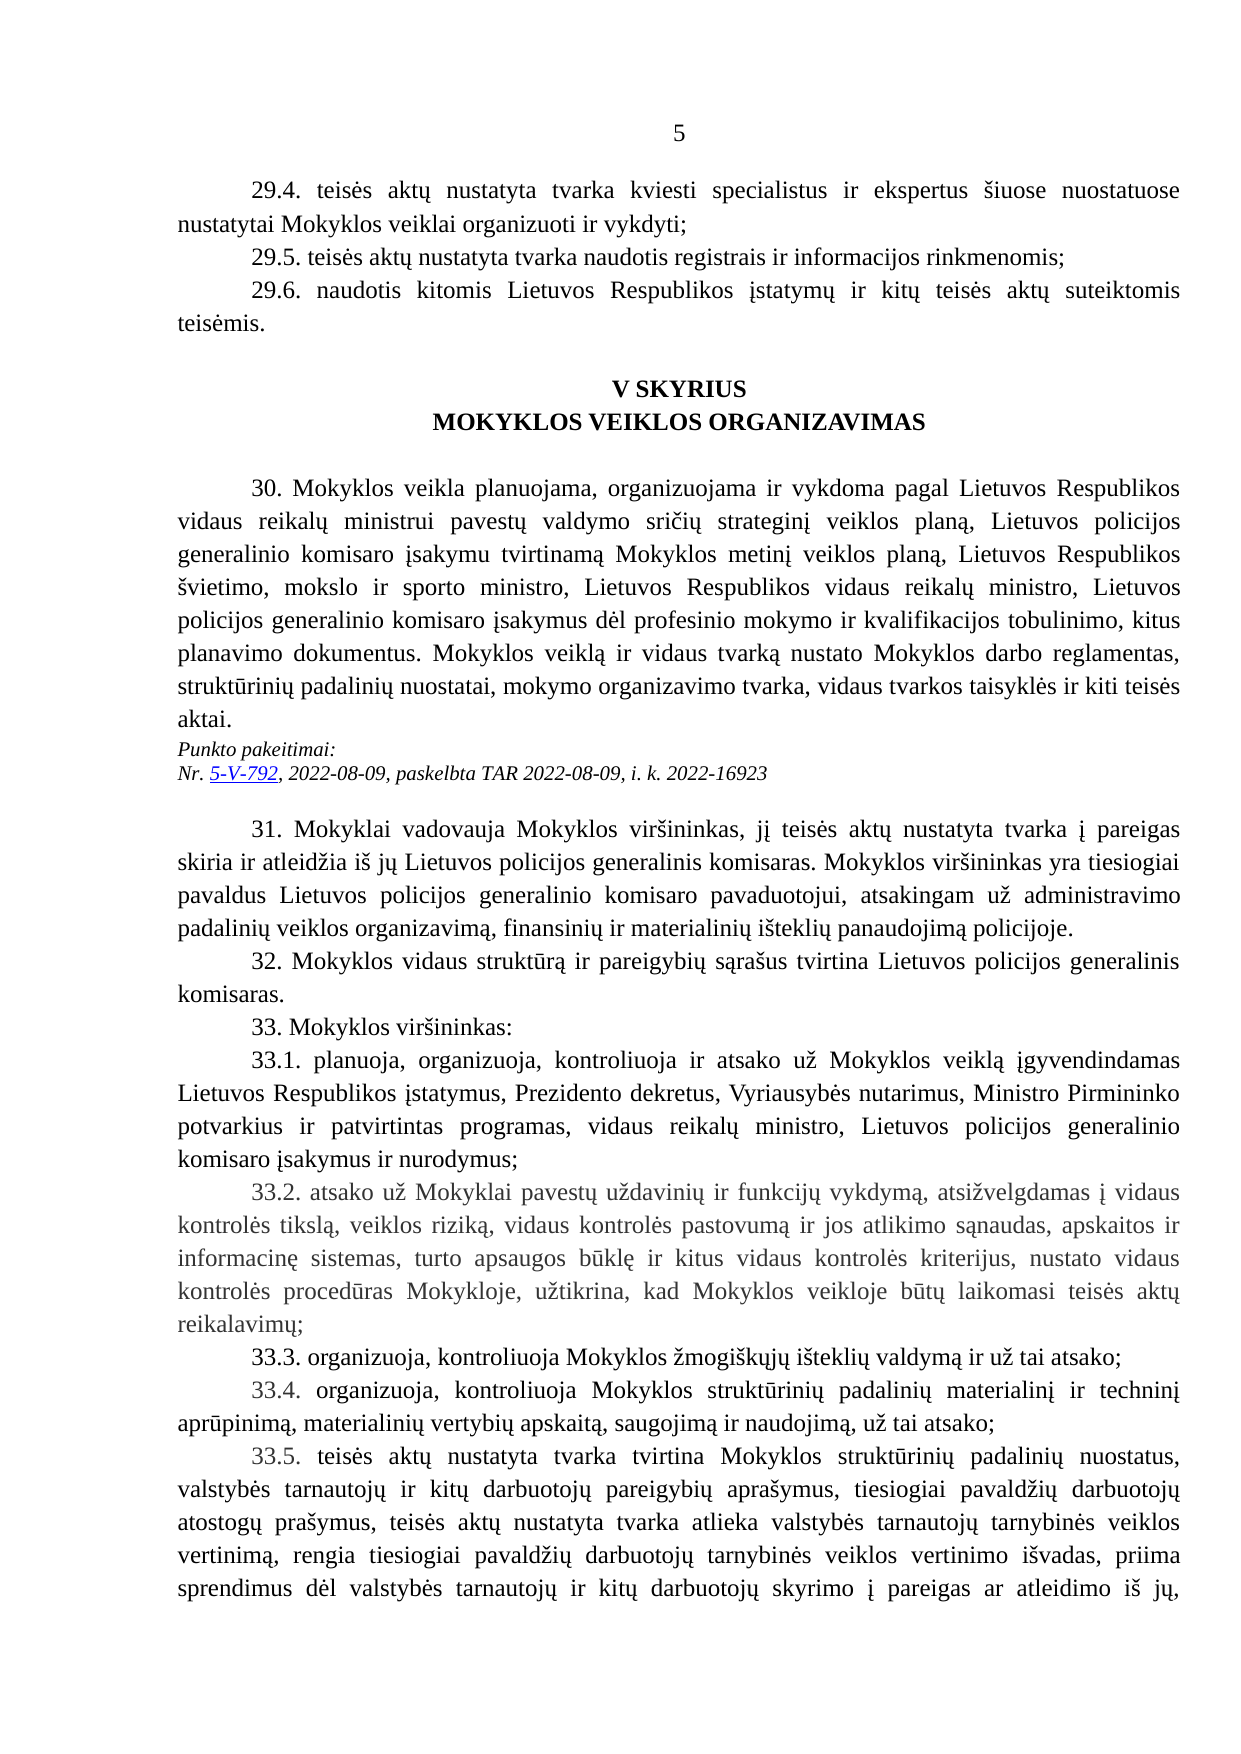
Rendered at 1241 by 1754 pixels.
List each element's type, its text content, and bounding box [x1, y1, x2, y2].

text MOKYKLOS VEIKLOS ORGANIZAVIMAS [177, 407, 1181, 436]
text 33.5. teisės aktų nustatyta tvarka tvirtina Mokyklos struktūrinių padalinių nuostatus, valstybės tarnautojų ir kitų darbuotojų pareigybių aprašymus, tiesiogiai pavaldžių darbuotojų atostogų prašymus, teisės aktų nustatyta tvarka atlieka valstybės tarnautojų tarnybinės veiklos vertinimą, rengia tiesiogiai pavaldžių darbuotojų tarnybinės veiklos vertinimo išvadas, priima sprendimus dėl valstybės tarnautojų ir kitų darbuotojų skyrimo į pareigas ar atleidimo iš jų, [177, 1441, 1181, 1602]
text 29.5. teisės aktų nustatyta tvarka naudotis registrais ir informacijos rinkmenomis; [177, 242, 1181, 270]
text Punkto pakeitimai: [177, 737, 1181, 761]
text 33.3. organizuoja, kontroliuoja Mokyklos žmogiškųjų išteklių valdymą ir už tai atsako; [177, 1342, 1181, 1371]
text 33.4. organizuoja, kontroliuoja Mokyklos struktūrinių padalinių materialinį ir techninį aprūpinimą, materialinių vertybių apskaitą, saugojimą ir naudojimą, už tai atsako; [177, 1375, 1181, 1437]
text 32. Mokyklos vidaus struktūrą ir pareigybių sąrašus tvirtina Lietuvos policijos generalinis komisaras. [177, 946, 1181, 1008]
text 29.6. naudotis kitomis Lietuvos Respublikos įstatymų ir kitų teisės aktų suteiktomis teisėmis. [177, 275, 1181, 336]
text 31. Mokyklai vadovauja Mokyklos viršininkas, jį teisės aktų nustatyta tvarka į pareigas skiria ir atleidžia iš jų Lietuvos policijos generalinis komisaras. Mokyklos viršininkas yra tiesiogiai pavaldus Lietuvos policijos generalinio komisaro pavaduotojui, atsakingam už administravimo padalinių veiklos organizavimą, finansinių ir materialinių išteklių panaudojimą policijoje. [177, 814, 1181, 942]
text Nr. 5-V-792, 2022-08-09, paskelbta TAR 2022-08-09, i. k. 2022-16923 [177, 761, 1181, 785]
text 30. Mokyklos veikla planuojama, organizuojama ir vykdoma pagal Lietuvos Respublikos vidaus reikalų ministrui pavestų valdymo sričių strateginį veiklos planą, Lietuvos policijos generalinio komisaro įsakymu tvirtinamą Mokyklos metinį veiklos planą, Lietuvos Respublikos švietimo, mokslo ir sporto ministro, Lietuvos Respublikos vidaus reikalų ministro, Lietuvos policijos generalinio komisaro įsakymus dėl profesinio mokymo ir kvalifikacijos tobulinimo, kitus planavimo dokumentus. Mokyklos veiklą ir vidaus tvarką nustato Mokyklos darbo reglamentas, struktūrinių padalinių nuostatai, mokymo organizavimo tvarka, vidaus tvarkos taisyklės ir kiti teisės aktai. [177, 473, 1181, 733]
text 29.4. teisės aktų nustatyta tvarka kviesti specialistus ir ekspertus šiuose nuostatuose nustatytai Mokyklos veiklai organizuoti ir vykdyti; [177, 176, 1181, 237]
text 33.1. planuoja, organizuoja, kontroliuoja ir atsako už Mokyklos veiklą įgyvendindamas Lietuvos Respublikos įstatymus, Prezidento dekretus, Vyriausybės nutarimus, Ministro Pirmininko potvarkius ir patvirtintas programas, vidaus reikalų ministro, Lietuvos policijos generalinio komisaro įsakymus ir nurodymus; [177, 1045, 1181, 1173]
text 33.2. atsako už Mokyklai pavestų uždavinių ir funkcijų vykdymą, atsižvelgdamas į vidaus kontrolės tikslą, veiklos riziką, vidaus kontrolės pastovumą ir jos atlikimo sąnaudas, apskaitos ir informacinę sistemas, turto apsaugos būklę ir kitus vidaus kontrolės kriterijus, nustato vidaus kontrolės procedūras Mokykloje, užtikrina, kad Mokyklos veikloje būtų laikomasi teisės aktų reikalavimų; [177, 1177, 1181, 1338]
text V SKYRIUS [177, 374, 1181, 402]
text 33. Mokyklos viršininkas: [177, 1012, 1181, 1041]
